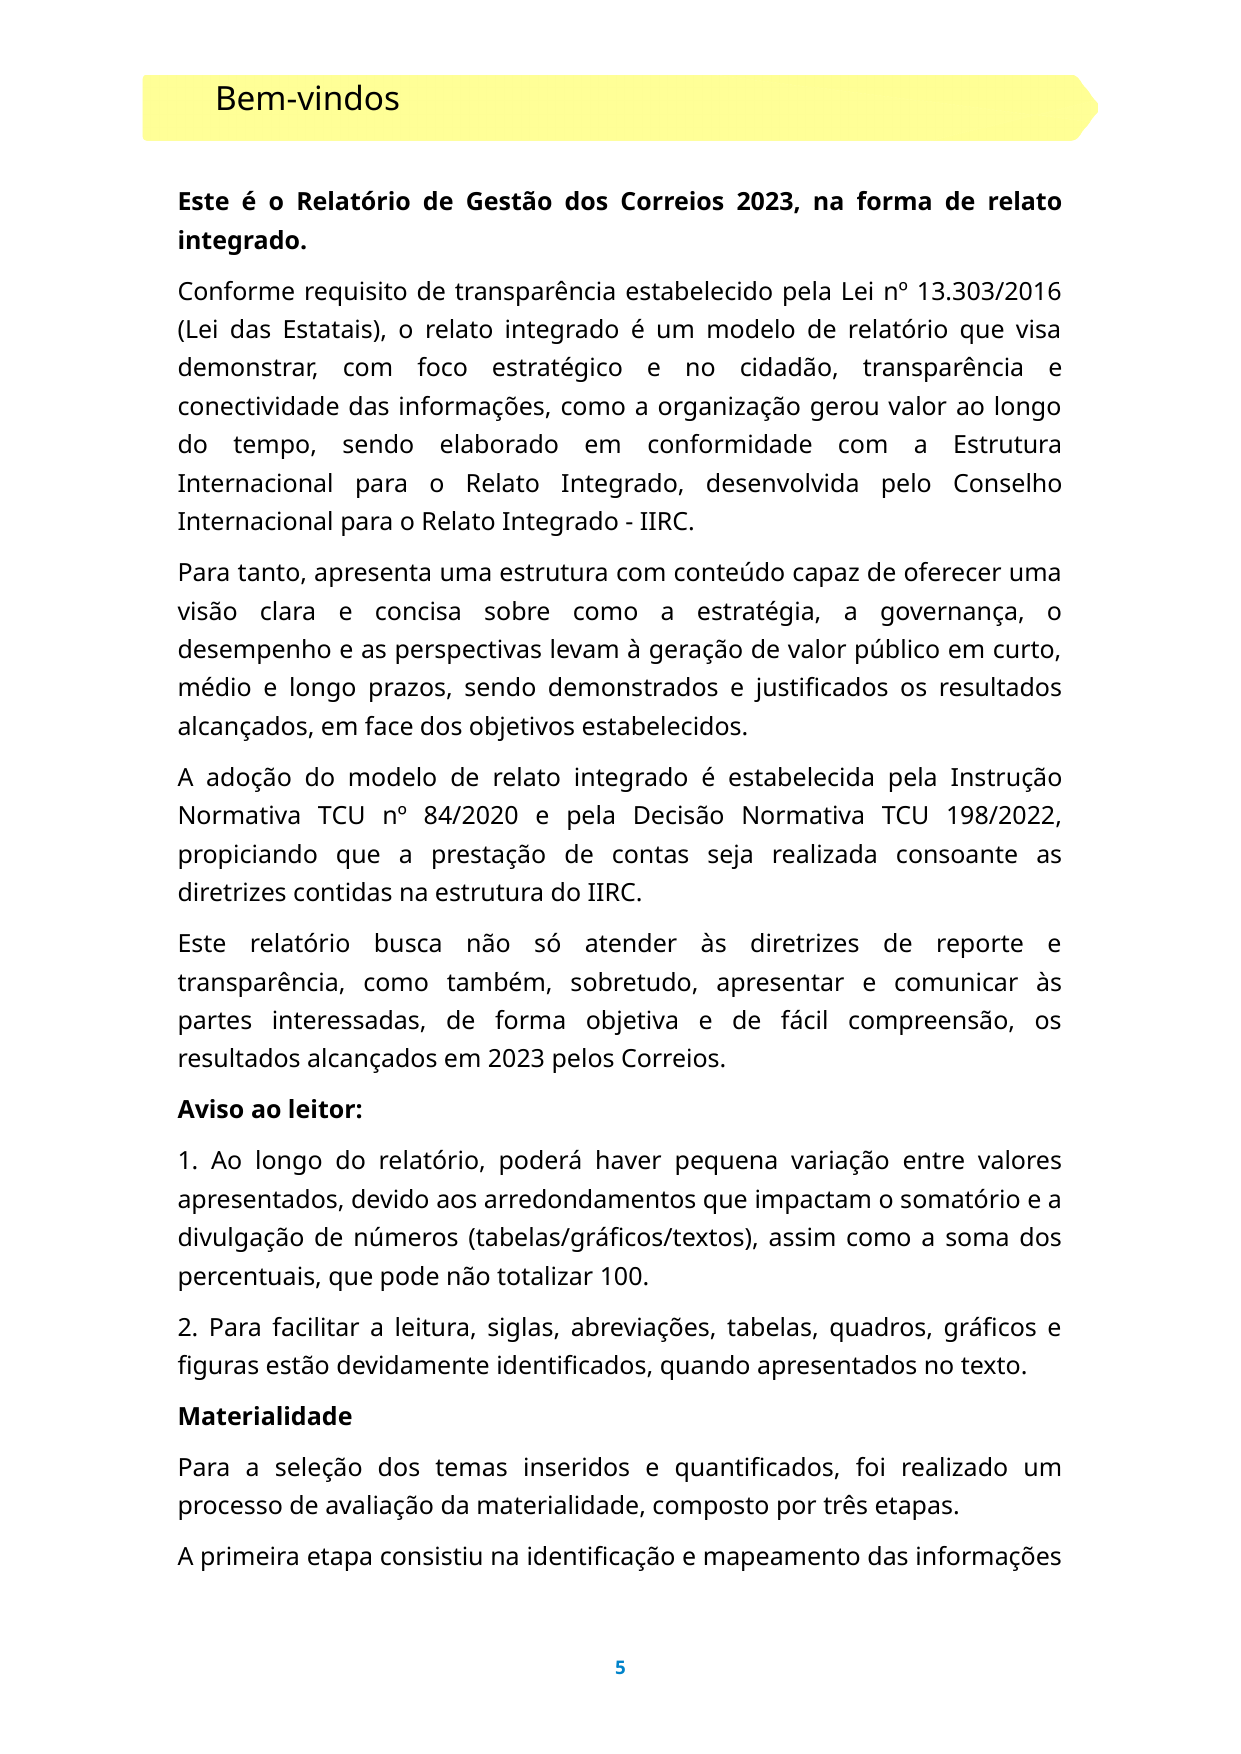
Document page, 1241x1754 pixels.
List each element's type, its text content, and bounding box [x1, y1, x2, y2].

text Para tanto, apresenta uma estrutura com conteúdo capaz de oferecer uma visão clara e concisa sobre como a estratégia, a governança, o desempenho e as perspectivas levam à geração de valor público em curto, médio e longo prazos, sendo demonstrados e justificados os resultados alcançados, em face dos objetivos estabelecidos. [177, 550, 1063, 743]
text 1. Ao longo do relatório, poderá haver pequena variação entre valores apresentados, devido aos arredondamentos que impactam o somatório e a divulgação de números (tabelas/gráficos/textos), assim como a soma dos percentuais, que pode não totalizar 100. [177, 1138, 1063, 1292]
text Aviso ao leitor: [177, 1088, 1063, 1126]
text Materialidade [177, 1394, 1063, 1433]
text 2. Para facilitar a leitura, siglas, abreviações, tabelas, quadros, gráficos e figuras estão devidamente identificados, quando apresentados no texto. [177, 1305, 1063, 1382]
text Para a seleção dos temas inseridos e quantificados, foi realizado um processo de avaliação da materialidade, composto por três etapas. [177, 1445, 1063, 1522]
text A primeira etapa consistiu na identificação e mapeamento das informações [177, 1534, 1063, 1573]
text Conforme requisito de transparência estabelecido pela Lei nº 13.303/2016 (Lei das Estatais), o relato integrado é um modelo de relatório que visa demonstrar, com foco estratégico e no cidadão, transparência e conectividade das informações, como a organização gerou valor ao longo do tempo, sendo elaborado em conformidade com a Estrutura Internacional para o Relato Integrado, desenvolvida pelo Conselho Internacional para o Relato Integrado - IIRC. [177, 269, 1063, 538]
text Este é o Relatório de Gestão dos Correios 2023, na forma de relato integrado. [177, 179, 1063, 256]
text Este relatório busca não só atender às diretrizes de reporte e transparência, como também, sobretudo, apresentar e comunicar às partes interessadas, de forma objetiva e de fácil compreensão, os resultados alcançados em 2023 pelos Correios. [177, 921, 1063, 1075]
text A adoção do modelo de relato integrado é estabelecida pela Instrução Normativa TCU nº 84/2020 e pela Decisão Normativa TCU 198/2022, propiciando que a prestação de contas seja realizada consoante as diretrizes contidas na estrutura do IIRC. [177, 755, 1063, 909]
text Em 2022 e 2023, não houve aferição do iGG-TCU. [142, 75, 1098, 141]
